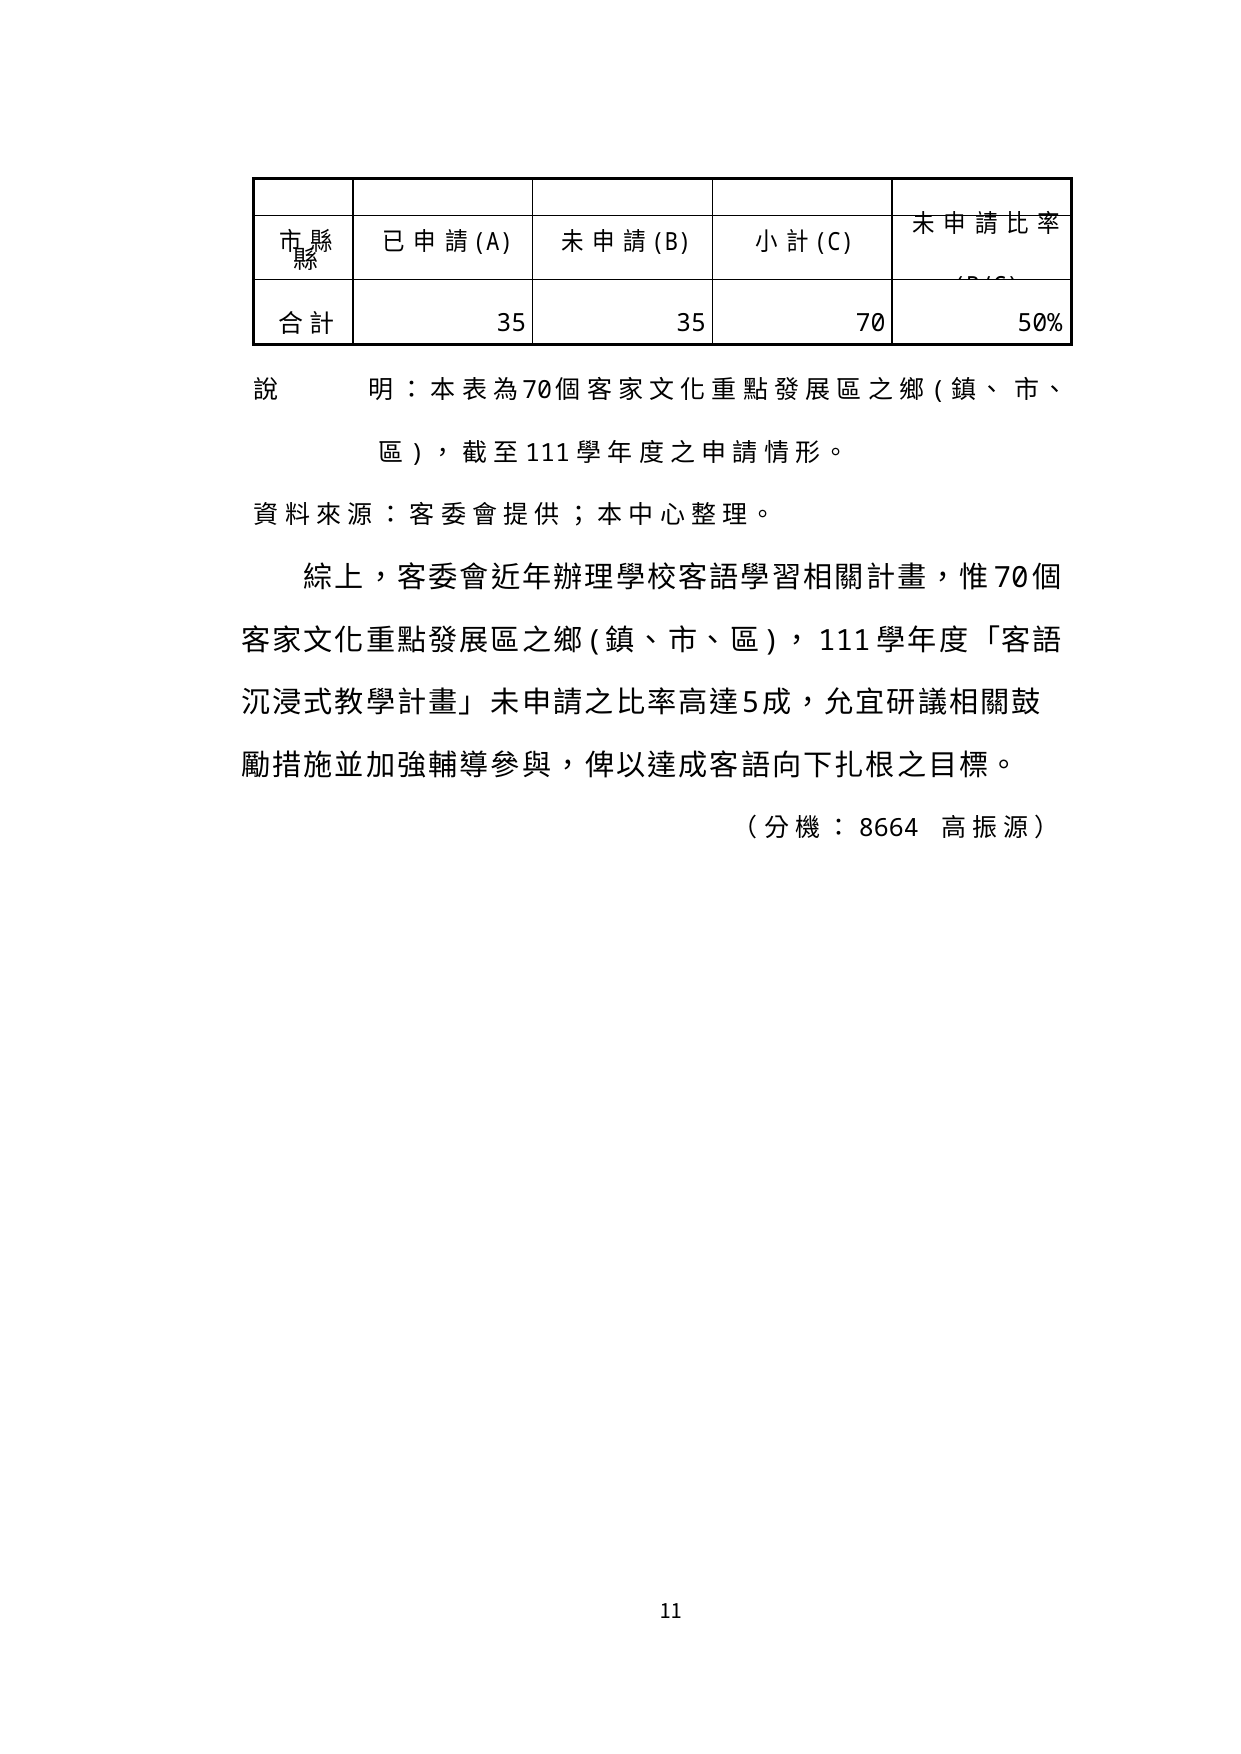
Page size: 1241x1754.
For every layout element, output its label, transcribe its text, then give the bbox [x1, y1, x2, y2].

table_cell 合計 [255, 280, 352, 343]
text 綜上，客委會近年辦理學校客語學習相關計畫，惟70個客家文化重點發展區之鄉(鎮、市、區)，111學年度「客語沉浸式教學計畫」未申請之比率高達5成，允宜研議相關鼓勵措施並加強輔導參與，俾以達成客語向下扎根之目標。 [236, 533, 1063, 783]
table_cell 臺東縣 [255, 216, 352, 279]
table_cell 35 [354, 280, 532, 343]
table_cell 50% [893, 280, 1070, 343]
table_header [533, 180, 712, 215]
table_header [255, 180, 352, 215]
table_cell 70 [713, 280, 891, 343]
text 說 明：本表為70個客家文化重點發展區之鄉(鎮、市、區)，截至111學年度之申請情形。 [240, 346, 1063, 471]
text 資料來源：客委會提供；本中心整理。 [240, 471, 1063, 533]
table_cell 100% [893, 216, 1070, 279]
table_cell 3 [713, 216, 891, 279]
text （分機：8664 高振源） [236, 783, 1063, 846]
table_cell 3 [533, 216, 712, 279]
table_cell 35 [533, 280, 712, 343]
table_header [713, 180, 891, 215]
table_header [354, 180, 532, 215]
table_cell 0 [354, 216, 532, 279]
table_header [893, 180, 1070, 215]
